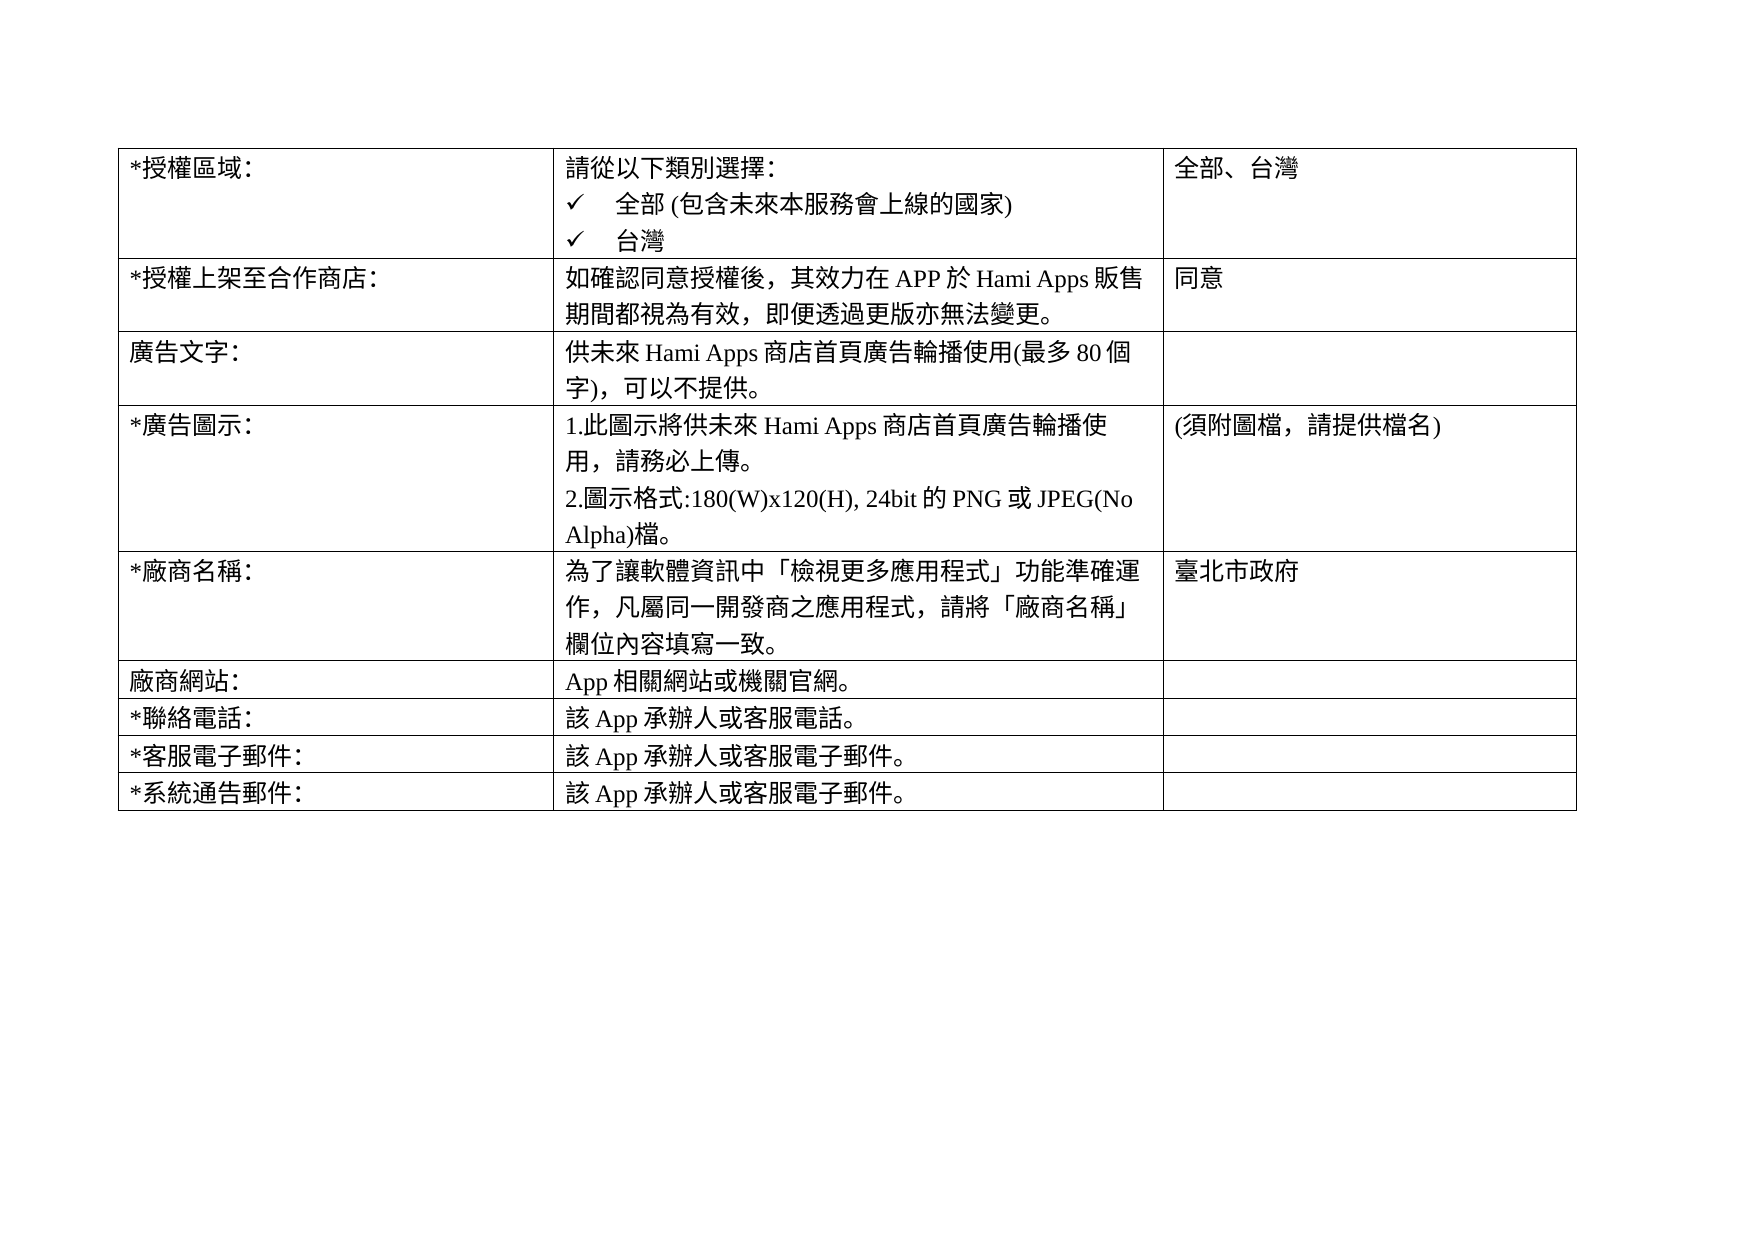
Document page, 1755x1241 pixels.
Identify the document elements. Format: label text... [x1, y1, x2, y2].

table_cell 供未來Hami Apps商店首頁廣告輪播使用(最多80個字)，可以不提供。 [554, 332, 1163, 404]
table_cell 臺北市政府 [1164, 552, 1576, 660]
table_cell App相關網站或機關官網。 [554, 661, 1163, 698]
table_cell [1164, 773, 1576, 809]
table_cell 如確認同意授權後，其效力在APP於Hami Apps販售期間都視為有效，即便透過更版亦無法變更。 [554, 259, 1163, 331]
table_cell 廣告文字： [119, 332, 553, 404]
table_cell 廠商網站： [119, 661, 553, 698]
table_cell [1164, 661, 1576, 698]
table_cell 該App承辦人或客服電子郵件。 [554, 773, 1163, 809]
table_cell [1164, 699, 1576, 735]
table_cell *授權區域： [119, 149, 553, 257]
table_cell *廠商名稱： [119, 552, 553, 660]
table_cell (須附圖檔，請提供檔名) [1164, 406, 1576, 551]
table_cell 該App承辦人或客服電話。 [554, 699, 1163, 735]
table_cell *系統通告郵件： [119, 773, 553, 809]
table_cell [1164, 736, 1576, 772]
table_cell 請從以下類別選擇： 全部 (包含未來本服務會上線的國家) 台灣 [554, 149, 1163, 257]
table_cell 1.此圖示將供未來Hami Apps商店首頁廣告輪播使用，請務必上傳。 2.圖示格式:180(W)x120(H), 24bit的PNG或JPEG(No Alpha)檔。 [554, 406, 1163, 551]
table_cell *廣告圖示： [119, 406, 553, 551]
table_cell 全部、台灣 [1164, 149, 1576, 257]
table_cell *授權上架至合作商店： [119, 259, 553, 331]
table_cell [1164, 332, 1576, 404]
table_cell *客服電子郵件： [119, 736, 553, 772]
table_cell 為了讓軟體資訊中「檢視更多應用程式」功能準確運作，凡屬同一開發商之應用程式，請將「廠商名稱」欄位內容填寫一致。 [554, 552, 1163, 660]
table_cell *聯絡電話： [119, 699, 553, 735]
table_cell 同意 [1164, 259, 1576, 331]
table_cell 該App承辦人或客服電子郵件。 [554, 736, 1163, 772]
